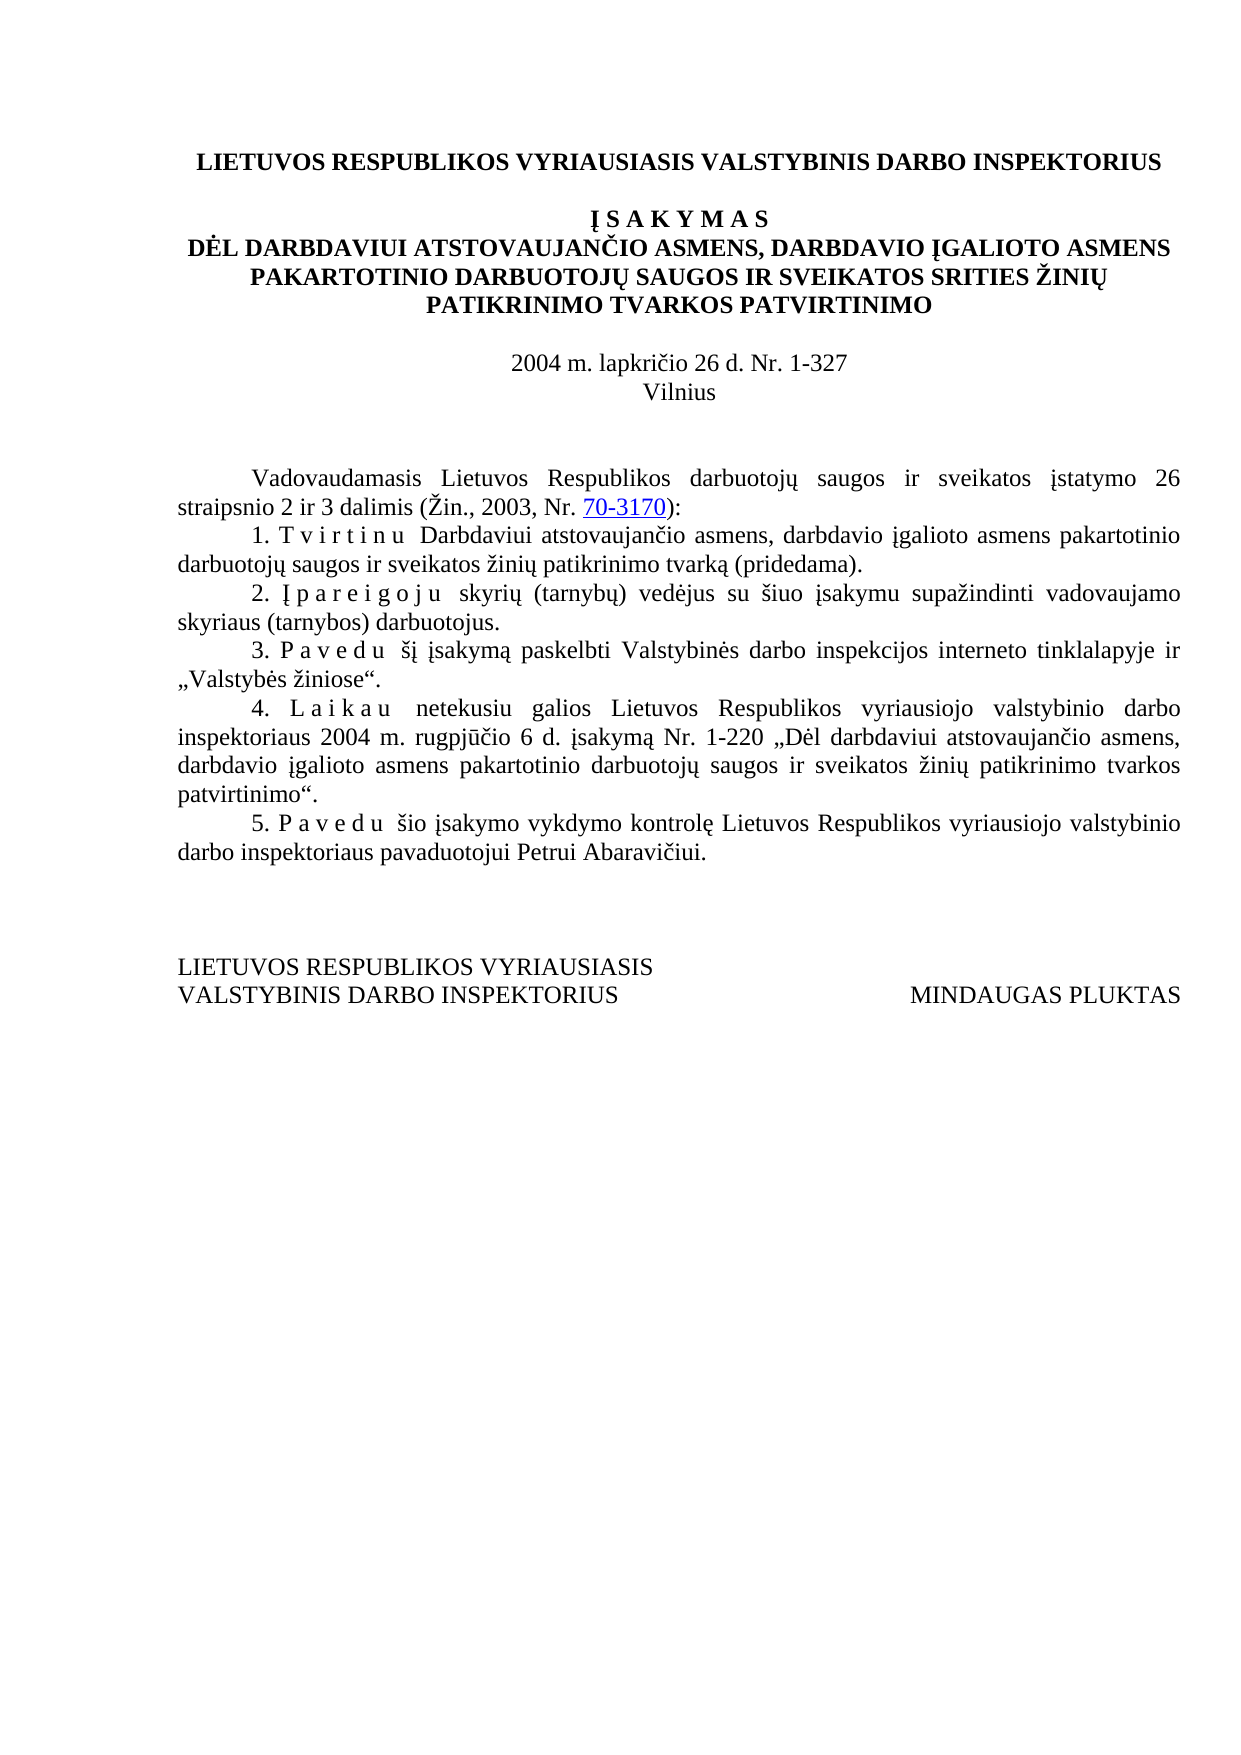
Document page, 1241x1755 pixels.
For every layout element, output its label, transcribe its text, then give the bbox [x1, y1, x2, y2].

text LIETUVOS RESPUBLIKOS VYRIAUSIASIS VALSTYBINIS DARBO INSPEKTORIUS [177, 147, 1181, 176]
text Vadovaudamasis Lietuvos Respublikos darbuotojų saugos ir sveikatos įstatymo 26 straipsnio 2 ir 3 dalimis (Žin., 2003, Nr. 70-3170): [177, 463, 1181, 521]
text 5. Pavedu šio įsakymo vykdymo kontrolę Lietuvos Respublikos vyriausiojo valstybinio darbo inspektoriaus pavaduotojui Petrui Abaravičiui. [177, 808, 1181, 866]
text Į S A K Y M A S [177, 204, 1181, 233]
text LIETUVOS RESPUBLIKOS VYRIAUSIASIS [177, 952, 1181, 981]
text 2004 m. lapkričio 26 d. Nr. 1-327 [177, 348, 1181, 377]
text 3. Pavedu šį įsakymą paskelbti Valstybinės darbo inspekcijos interneto tinklalapyje ir „Valstybės žiniose“. [177, 636, 1181, 693]
text 2. Įpareigoju skyrių (tarnybų) vedėjus su šiuo įsakymu supažindinti vadovaujamo skyriaus (tarnybos) darbuotojus. [177, 578, 1181, 636]
text Vilnius [177, 377, 1181, 406]
text DĖL DARBDAVIUI ATSTOVAUJANČIO ASMENS, DARBDAVIO ĮGALIOTO ASMENS PAKARTOTINIO DARBUOTOJŲ SAUGOS IR SVEIKATOS SRITIES ŽINIŲ PATIKRINIMO TVARKOS PATVIRTINIMO [177, 233, 1181, 319]
text VALSTYBINIS DARBO INSPEKTORIUS MINDAUGAS PLUKTAS [177, 981, 1181, 1009]
text 4. Laikau netekusiu galios Lietuvos Respublikos vyriausiojo valstybinio darbo inspektoriaus 2004 m. rugpjūčio 6 d. įsakymą Nr. 1-220 „Dėl darbdaviui atstovaujančio asmens, darbdavio įgalioto asmens pakartotinio darbuotojų saugos ir sveikatos žinių patikrinimo tvarkos patvirtinimo“. [177, 693, 1181, 808]
text 1. Tvirtinu Darbdaviui atstovaujančio asmens, darbdavio įgalioto asmens pakartotinio darbuotojų saugos ir sveikatos žinių patikrinimo tvarką (pridedama). [177, 521, 1181, 578]
